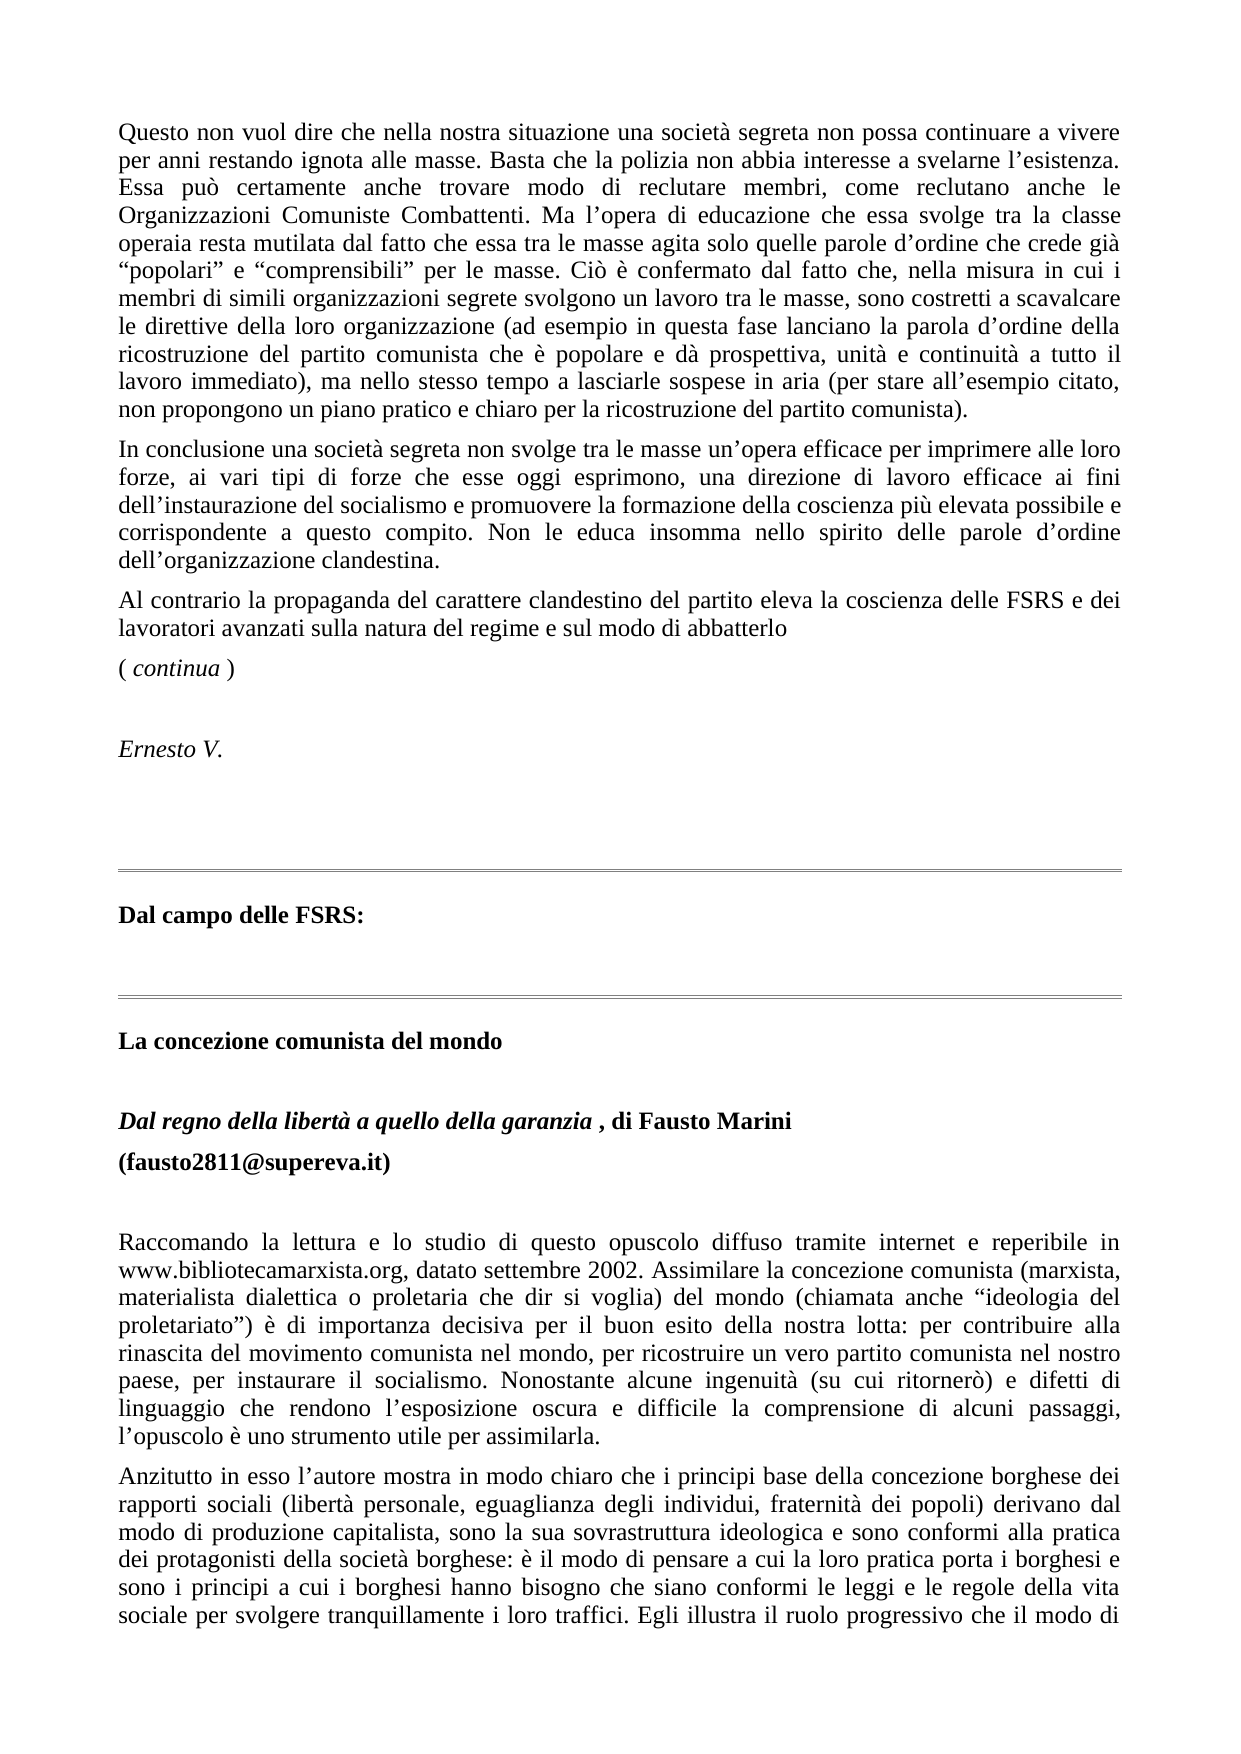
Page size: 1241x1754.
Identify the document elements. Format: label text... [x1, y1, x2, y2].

text Ernesto V. [118, 735, 1122, 762]
text ( continua ) [118, 654, 1122, 682]
text Anzitutto in esso l’autore mostra in modo chiaro che i principi base della concezione borghese dei rapporti sociali (libertà personale, eguaglianza degli individui, fraternità dei popoli) derivano dal modo di produzione capitalista, sono la sua sovrastruttura ideologica e sono conformi alla pratica dei protagonisti della società borghese: è il modo di pensare a cui la loro pratica porta i borghesi e sono i principi a cui i borghesi hanno bisogno che siano conformi le leggi e le regole della vita sociale per svolgere tranquillamente i loro traffici. Egli illustra il ruolo progressivo che il modo di [118, 1462, 1122, 1628]
text Questo non vuol dire che nella nostra situazione una società segreta non possa continuare a vivere per anni restando ignota alle masse. Basta che la polizia non abbia interesse a svelarne l’esistenza. Essa può certamente anche trovare modo di reclutare membri, come reclutano anche le Organizzazioni Comuniste Combattenti. Ma l’opera di educazione che essa svolge tra la classe operaia resta mutilata dal fatto che essa tra le masse agita solo quelle parole d’ordine che crede già “popolari” e “comprensibili” per le masse. Ciò è confermato dal fatto che, nella misura in cui i membri di simili organizzazioni segrete svolgono un lavoro tra le masse, sono costretti a scavalcare le direttive della loro organizzazione (ad esempio in questa fase lanciano la parola d’ordine della ricostruzione del partito comunista che è popolare e dà prospettiva, unità e continuità a tutto il lavoro immediato), ma nello stesso tempo a lasciarle sospese in aria (per stare all’esempio citato, non propongono un piano pratico e chiaro per la ricostruzione del partito comunista). [118, 118, 1122, 423]
text In conclusione una società segreta non svolge tra le masse un’opera efficace per imprimere alle loro forze, ai vari tipi di forze che esse oggi esprimono, una direzione di lavoro efficace ai fini dell’instaurazione del socialismo e promuovere la formazione della coscienza più elevata possibile e corrispondente a questo compito. Non le educa insomma nello spirito delle parole d’ordine dell’organizzazione clandestina. [118, 435, 1122, 574]
text Dal campo delle FSRS: [118, 901, 1122, 929]
text Dal regno della libertà a quello della garanzia , di Fausto Marini [118, 1107, 1122, 1135]
text Al contrario la propaganda del carattere clandestino del partito eleva la coscienza delle FSRS e dei lavoratori avanzati sulla natura del regime e sul modo di abbatterlo [118, 586, 1122, 642]
text Raccomando la lettura e lo studio di questo opuscolo diffuso tramite internet e reperibile in www.bibliotecamarxista.org, datato settembre 2002. Assimilare la concezione comunista (marxista, materialista dialettica o proletaria che dir si voglia) del mondo (chiamata anche “ideologia del proletariato”) è di importanza decisiva per il buon esito della nostra lotta: per contribuire alla rinascita del movimento comunista nel mondo, per ricostruire un vero partito comunista nel nostro paese, per instaurare il socialismo. Nonostante alcune ingenuità (su cui ritornerò) e difetti di linguaggio che rendono l’esposizione oscura e difficile la comprensione di alcuni passaggi, l’opuscolo è uno strumento utile per assimilarla. [118, 1228, 1122, 1450]
text La concezione comunista del mondo [118, 1027, 1122, 1055]
text (fausto2811@supereva.it) [118, 1148, 1122, 1175]
